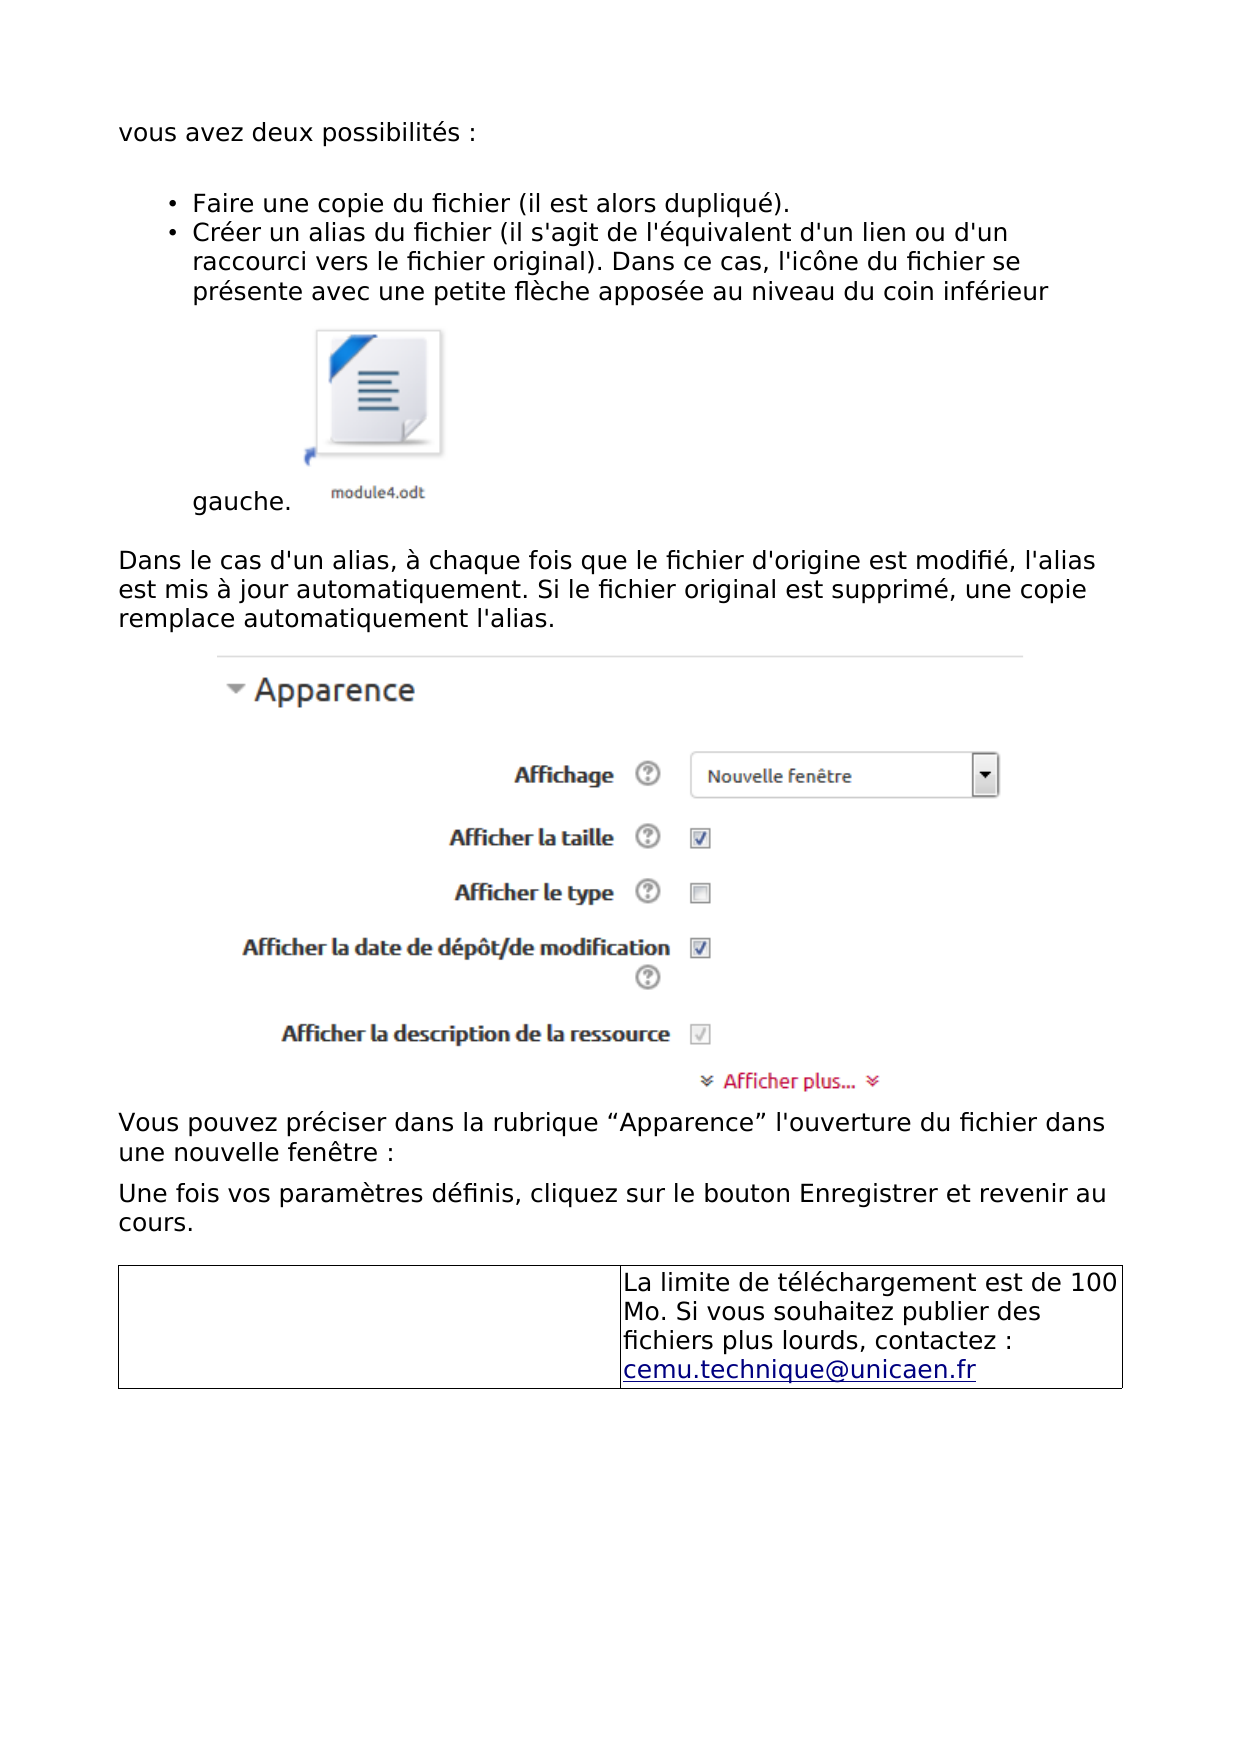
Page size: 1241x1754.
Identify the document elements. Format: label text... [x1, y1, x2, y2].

table_header La limite de téléchargement est de 100 Mo. Si vous souhaitez publier des fichiers plus lourds, contactez : cemu.technique@unicaen.fr [621, 1266, 1122, 1388]
picture [217, 646, 1024, 1109]
picture [292, 306, 457, 511]
list Créer un alias du fichier (il s'agit de l'équivalent d'un lien ou d'un raccourci vers le fichier original). Dans ce cas, l'icône du fichier se présente avec une petite flèche apposée au niveau du coin inférieur gauche. [177, 218, 1122, 517]
text Une fois vos paramètres définis, cliquez sur le bouton Enregistrer et revenir au cours. [118, 1179, 1122, 1238]
table_header [119, 1266, 620, 1388]
text Vous pouvez préciser dans la rubrique “Apparence” l'ouverture du fichier dans une nouvelle fenêtre : [118, 646, 1122, 1167]
text Dans le cas d'un alias, à chaque fois que le fichier d'origine est modifié, l'alias est mis à jour automatiquement. Si le fichier original est supprimé, une copie remplace automatiquement l'alias. [118, 546, 1122, 633]
list Faire une copie du fichier (il est alors dupliqué). [177, 189, 1122, 218]
text vous avez deux possibilités : [118, 118, 1122, 147]
